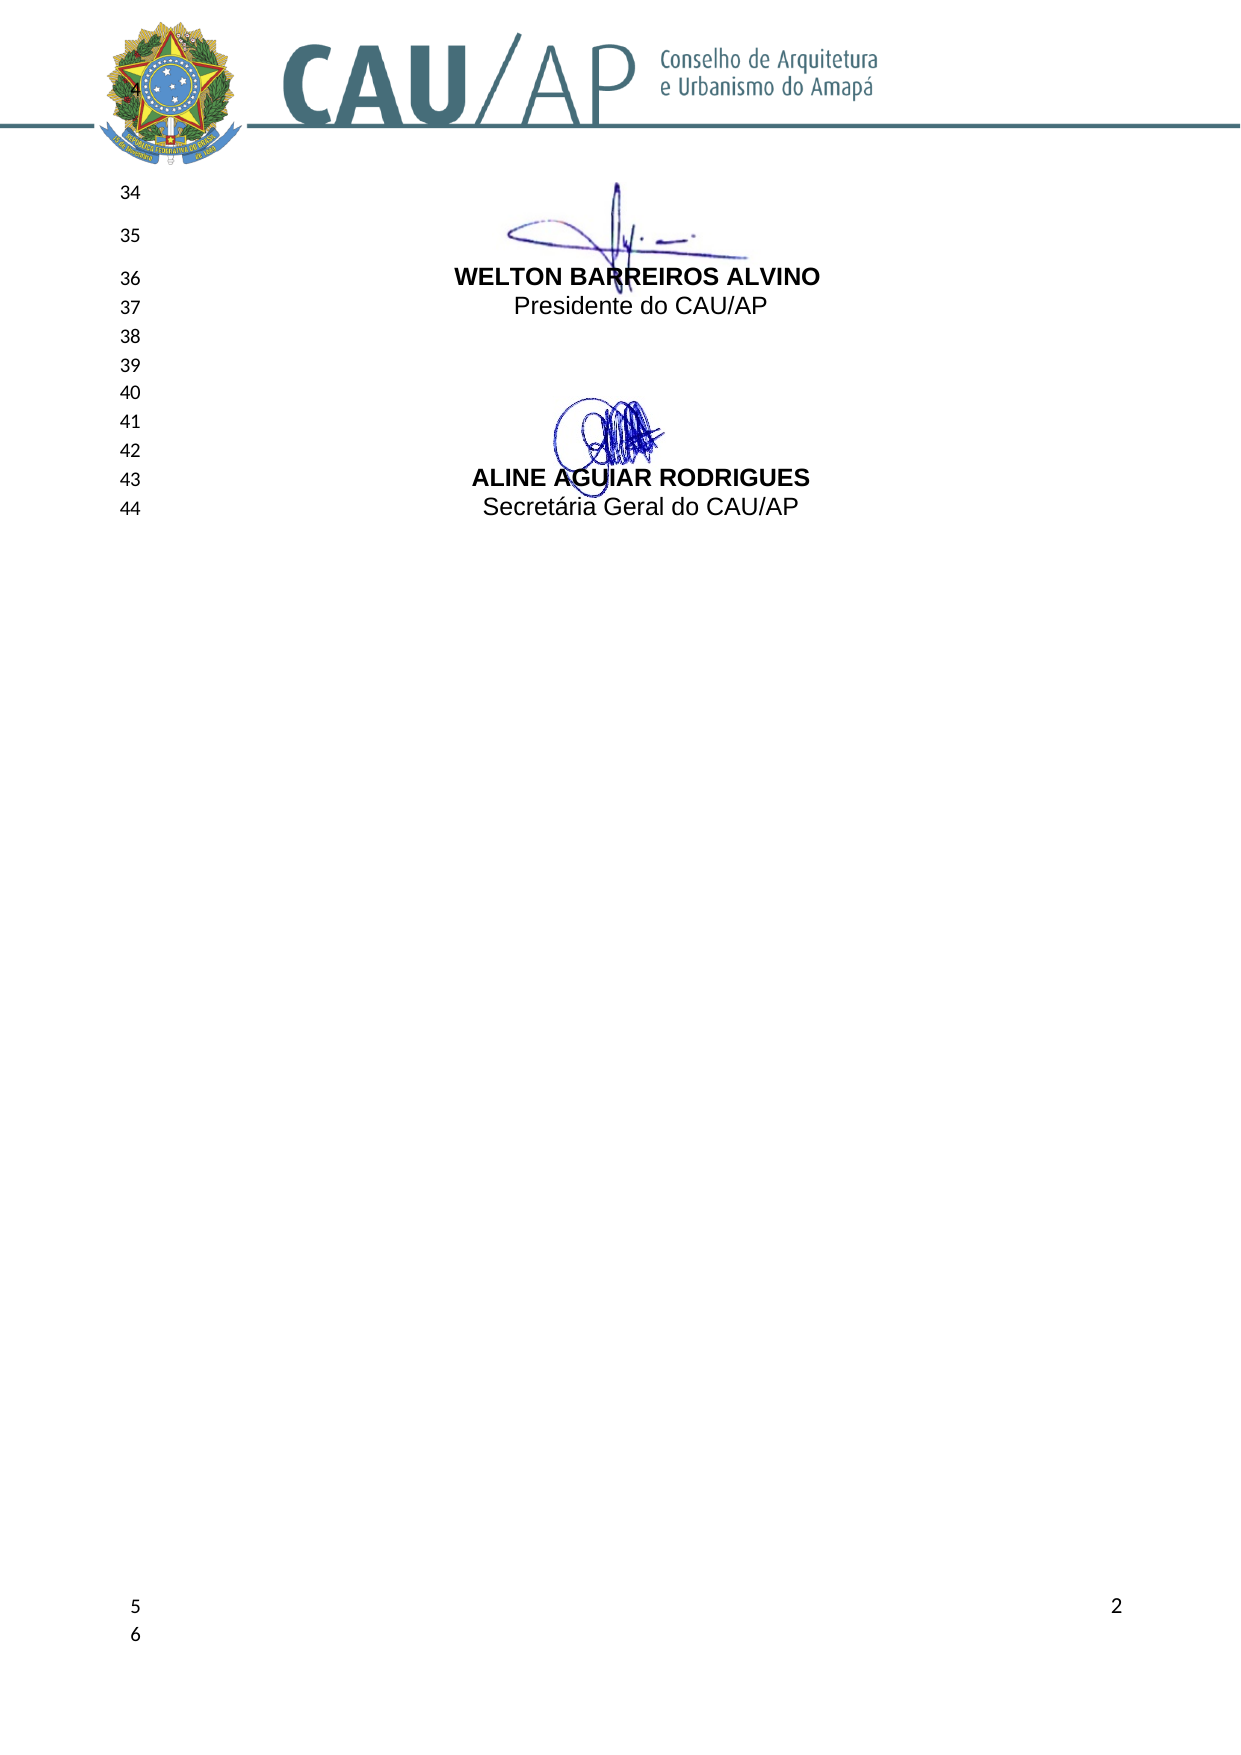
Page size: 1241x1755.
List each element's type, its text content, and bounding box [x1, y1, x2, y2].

text WELTON BARREIROS ALVINO [159, 262, 492, 291]
text Secretária Geral do CAU/AP [159, 492, 1122, 520]
text ALINE AGUIAR RODRIGUES [159, 463, 552, 492]
text ALINE AGUIAR RODRIGUES [666, 463, 1122, 492]
text WELTON BARREIROS ALVINO [762, 262, 1122, 291]
text Presidente do CAU/AP [159, 291, 1122, 320]
